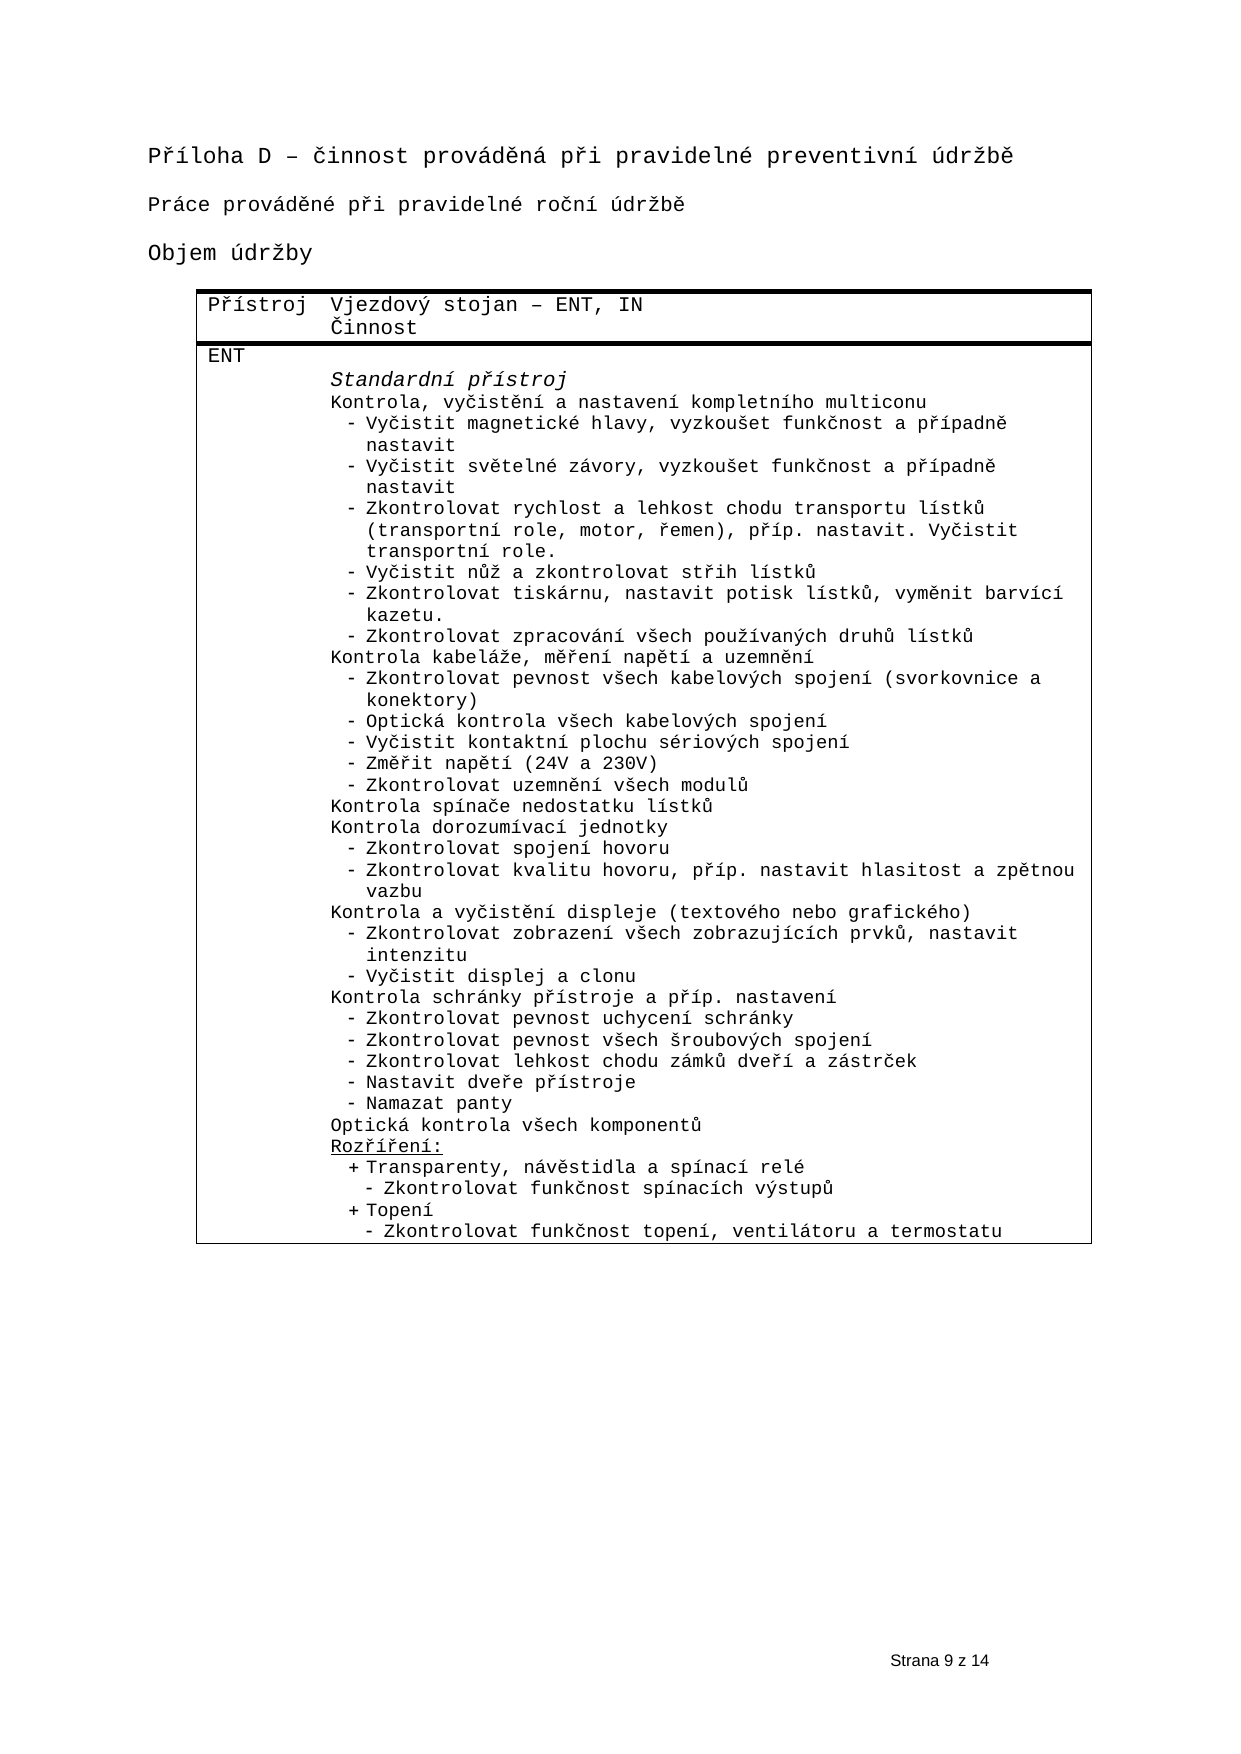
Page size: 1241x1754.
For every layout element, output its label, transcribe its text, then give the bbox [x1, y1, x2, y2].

table_cell [197, 1179, 319, 1200]
table_cell [197, 967, 319, 988]
table_cell Kontrola kabeláže, měření napětí a uzemnění [319, 648, 1091, 669]
table_cell [197, 1030, 319, 1052]
table_cell Zkontrolovat zpracování všech používaných druhů lístků [319, 627, 1091, 648]
table_header Vjezdový stojan – ENT, IN [319, 294, 1091, 317]
table_cell Zkontrolovat pevnost všech šroubových spojení [319, 1030, 1091, 1052]
table_cell [197, 924, 319, 967]
table_cell Vyčistit displej a clonu [319, 967, 1091, 988]
table_cell Topení [319, 1200, 1091, 1222]
table_cell Optická kontrola všech kabelových spojení [319, 712, 1091, 733]
table_cell [197, 1052, 319, 1073]
table_cell Namazat panty [319, 1094, 1091, 1115]
table_cell [197, 584, 319, 627]
table_cell Zkontrolovat spojení hovoru [319, 839, 1091, 860]
table_cell [197, 988, 319, 1009]
table_cell Nastavit dveře přístroje [319, 1073, 1091, 1094]
text Práce prováděné při pravidelné roční údržbě [148, 194, 1092, 218]
table_cell Kontrola, vyčistění a nastavení kompletního multiconu [319, 393, 1091, 414]
table_cell [197, 414, 319, 457]
table_cell Zkontrolovat funkčnost topení, ventilátoru a termostatu [319, 1222, 1091, 1243]
table_cell Zkontrolovat tiskárnu, nastavit potisk lístků, vyměnit barvící kazetu. [319, 584, 1091, 627]
table_cell [197, 1158, 319, 1179]
table_cell [197, 1115, 319, 1137]
table_cell [197, 1009, 319, 1030]
table_cell Zkontrolovat zobrazení všech zobrazujících prvků, nastavit intenzitu [319, 924, 1091, 967]
table_cell Zkontrolovat funkčnost spínacích výstupů [319, 1179, 1091, 1200]
table_cell [197, 733, 319, 754]
table_cell Kontrola a vyčistění displeje (textového nebo grafického) [319, 903, 1091, 924]
table_cell [197, 775, 319, 797]
table_cell [197, 839, 319, 860]
table_cell [197, 627, 319, 648]
table_cell Zkontrolovat pevnost všech kabelových spojení (svorkovnice a konektory) [319, 669, 1091, 712]
table_cell Změřit napětí (24V a 230V) [319, 754, 1091, 775]
table_cell Standardní přístroj [319, 369, 1091, 393]
table_cell Kontrola spínače nedostatku lístků [319, 797, 1091, 818]
table_cell Kontrola dorozumívací jednotky [319, 818, 1091, 839]
table_cell [197, 1137, 319, 1158]
table_cell ENT [197, 346, 1091, 369]
table_cell [197, 1200, 319, 1222]
table_cell [197, 669, 319, 712]
table_cell [197, 797, 319, 818]
table_header Přístroj [197, 294, 319, 317]
table_cell Vyčistit kontaktní plochu sériových spojení [319, 733, 1091, 754]
table_cell [197, 1073, 319, 1094]
table_cell [197, 563, 319, 584]
table_cell Vyčistit světelné závory, vyzkoušet funkčnost a případně nastavit [319, 457, 1091, 499]
table_cell Zkontrolovat rychlost a lehkost chodu transportu lístků (transportní role, motor, řemen), příp. nastavit. Vyčistit transportní role. [319, 499, 1091, 563]
table_cell [197, 393, 319, 414]
table_cell [197, 648, 319, 669]
table_cell Zkontrolovat uzemnění všech modulů [319, 775, 1091, 797]
table_cell Zkontrolovat pevnost uchycení schránky [319, 1009, 1091, 1030]
table_cell Rozříření: [319, 1137, 1091, 1158]
table_cell Transparenty, návěstidla a spínací relé [319, 1158, 1091, 1179]
table_cell [197, 369, 319, 393]
table_cell [197, 499, 319, 563]
table_cell [197, 860, 319, 903]
table_cell [197, 903, 319, 924]
table_cell Kontrola schránky přístroje a příp. nastavení [319, 988, 1091, 1009]
table_cell [197, 317, 319, 341]
table_cell [197, 457, 319, 499]
text Příloha D – činnost prováděná při pravidelné preventivní údržbě [148, 145, 1092, 171]
table_cell Vyčistit nůž a zkontrolovat střih lístků [319, 563, 1091, 584]
text Objem údržby [148, 242, 1092, 268]
table_cell [197, 1222, 319, 1243]
table_cell Činnost [319, 317, 1091, 341]
table_cell Vyčistit magnetické hlavy, vyzkoušet funkčnost a případně nastavit [319, 414, 1091, 457]
table_cell Zkontrolovat kvalitu hovoru, příp. nastavit hlasitost a zpětnou vazbu [319, 860, 1091, 903]
table_cell [197, 818, 319, 839]
table_cell [197, 754, 319, 775]
table_cell [197, 712, 319, 733]
table_cell [197, 1094, 319, 1115]
table_cell Zkontrolovat lehkost chodu zámků dveří a zástrček [319, 1052, 1091, 1073]
table_cell Optická kontrola všech komponentů [319, 1115, 1091, 1137]
